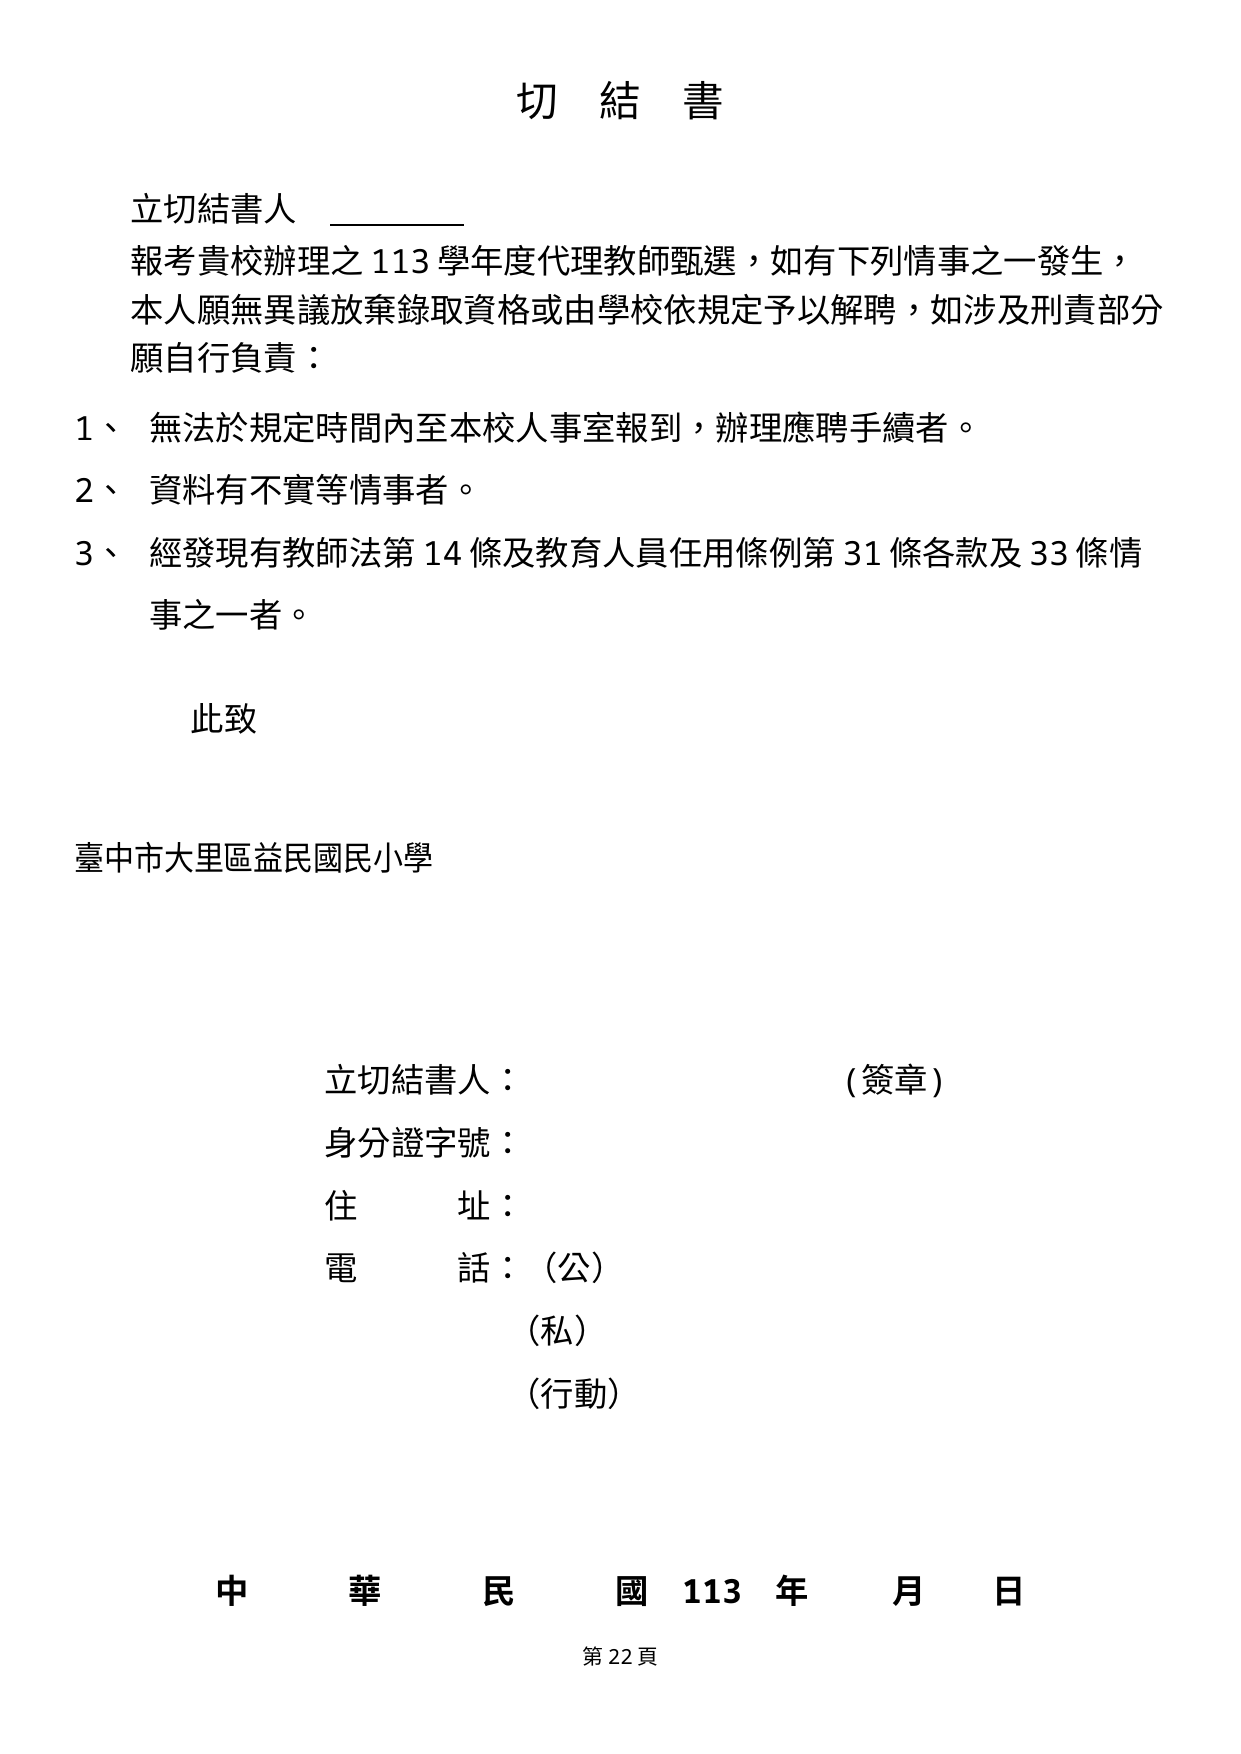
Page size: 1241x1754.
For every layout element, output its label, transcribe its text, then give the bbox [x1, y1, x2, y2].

text 立切結書人 [130, 183, 1166, 231]
text 臺中市大里區益民國民小學 [74, 814, 1166, 877]
text 切 結 書 [74, 68, 1166, 129]
text 住 址： [324, 1179, 1166, 1228]
list 資料有不實等情事者。 [74, 447, 1166, 509]
text 中 華 民 國 113 年 月 日 [74, 1548, 1166, 1610]
text （私） [74, 1305, 1166, 1353]
list 經發現有教師法第14條及教育人員任用條例第31條各款及33條情事之一者。 [74, 509, 1166, 634]
text 電 話：（公） [324, 1242, 1166, 1290]
text 報考貴校辦理之113學年度代理教師甄選，如有下列情事之一發生，本人願無異議放棄錄取資格或由學校依規定予以解聘，如涉及刑責部分願自行負責： [130, 235, 1166, 380]
list 無法於規定時間內至本校人事室報到，辦理應聘手續者。 [74, 384, 1166, 447]
text （行動） [74, 1367, 1166, 1416]
text 立切結書人： (簽章) [324, 1054, 1166, 1102]
text 身分證字號： [324, 1117, 1166, 1165]
text 此致 [74, 693, 1166, 741]
